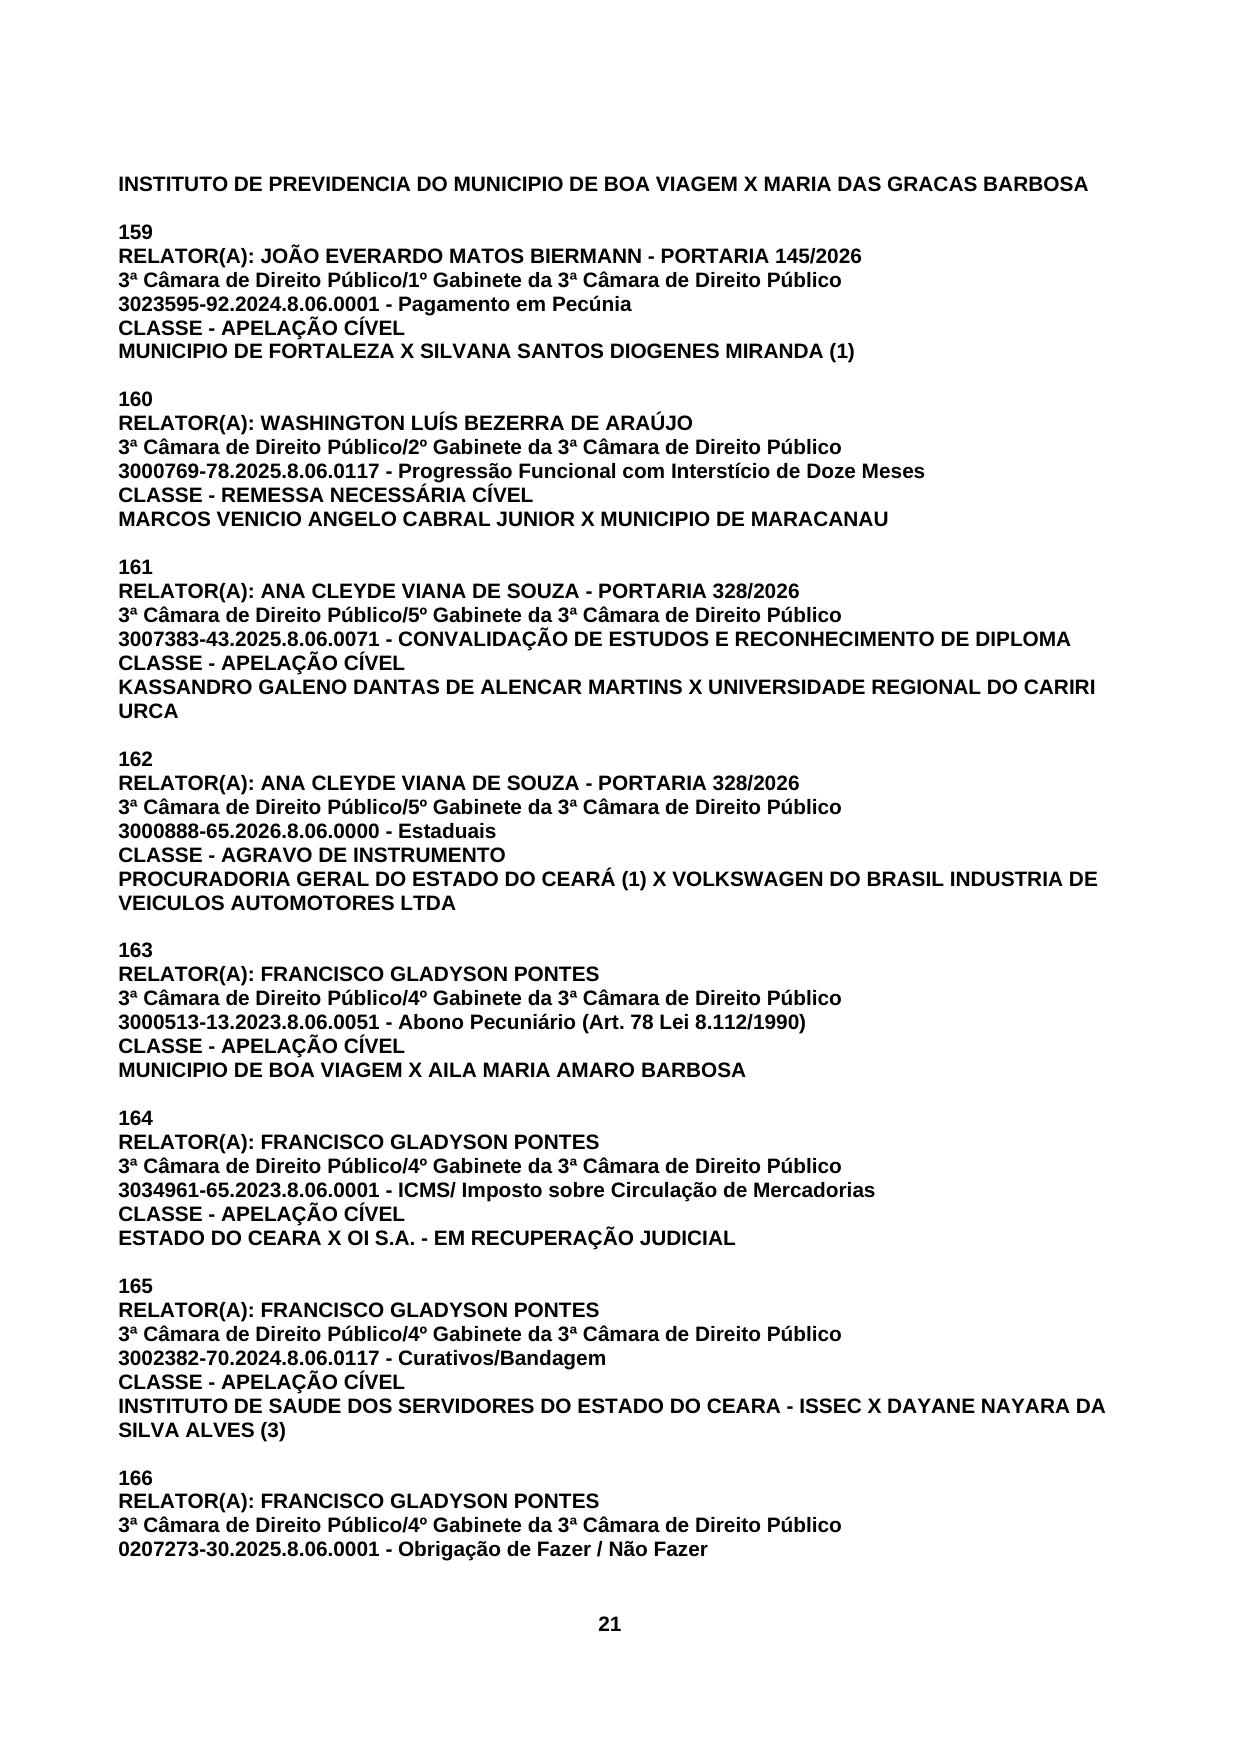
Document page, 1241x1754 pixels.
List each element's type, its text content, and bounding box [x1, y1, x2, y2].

text KASSANDRO GALENO DANTAS DE ALENCAR MARTINS X UNIVERSIDADE REGIONAL DO CARIRI URCA [118, 675, 1122, 723]
text INSTITUTO DE SAUDE DOS SERVIDORES DO ESTADO DO CEARA - ISSEC X DAYANE NAYARA DA SILVA ALVES (3) [118, 1393, 1122, 1441]
text 160 [118, 387, 1122, 411]
text 3000769-78.2025.8.06.0117 - Progressão Funcional com Interstício de Doze Meses [118, 459, 1122, 483]
text CLASSE - AGRAVO DE INSTRUMENTO [118, 842, 1122, 866]
text PROCURADORIA GERAL DO ESTADO DO CEARÁ (1) X VOLKSWAGEN DO BRASIL INDUSTRIA DE VEICULOS AUTOMOTORES LTDA [118, 866, 1122, 914]
text 3ª Câmara de Direito Público/4º Gabinete da 3ª Câmara de Direito Público [118, 1513, 1122, 1537]
text CLASSE - APELAÇÃO CÍVEL [118, 1034, 1122, 1058]
text 3002382-70.2024.8.06.0117 - Curativos/Bandagem [118, 1346, 1122, 1369]
text 162 [118, 747, 1122, 771]
text INSTITUTO DE PREVIDENCIA DO MUNICIPIO DE BOA VIAGEM X MARIA DAS GRACAS BARBOSA [118, 172, 1122, 196]
text 3ª Câmara de Direito Público/4º Gabinete da 3ª Câmara de Direito Público [118, 986, 1122, 1010]
text RELATOR(A): FRANCISCO GLADYSON PONTES [118, 962, 1122, 986]
text RELATOR(A): FRANCISCO GLADYSON PONTES [118, 1298, 1122, 1322]
text 3ª Câmara de Direito Público/4º Gabinete da 3ª Câmara de Direito Público [118, 1154, 1122, 1178]
text CLASSE - APELAÇÃO CÍVEL [118, 315, 1122, 339]
text 3ª Câmara de Direito Público/4º Gabinete da 3ª Câmara de Direito Público [118, 1322, 1122, 1346]
text 3ª Câmara de Direito Público/1º Gabinete da 3ª Câmara de Direito Público [118, 267, 1122, 291]
text 3034961-65.2023.8.06.0001 - ICMS/ Imposto sobre Circulação de Mercadorias [118, 1178, 1122, 1202]
text CLASSE - APELAÇÃO CÍVEL [118, 1202, 1122, 1226]
text 3ª Câmara de Direito Público/5º Gabinete da 3ª Câmara de Direito Público [118, 603, 1122, 627]
text 159 [118, 219, 1122, 243]
text 3000888-65.2026.8.06.0000 - Estaduais [118, 818, 1122, 842]
text 3ª Câmara de Direito Público/5º Gabinete da 3ª Câmara de Direito Público [118, 794, 1122, 818]
text 3ª Câmara de Direito Público/2º Gabinete da 3ª Câmara de Direito Público [118, 435, 1122, 459]
text RELATOR(A): ANA CLEYDE VIANA DE SOUZA - PORTARIA 328/2026 [118, 771, 1122, 794]
text 3007383-43.2025.8.06.0071 - CONVALIDAÇÃO DE ESTUDOS E RECONHECIMENTO DE DIPLOMA [118, 627, 1122, 651]
text 165 [118, 1274, 1122, 1298]
text RELATOR(A): FRANCISCO GLADYSON PONTES [118, 1489, 1122, 1513]
text MUNICIPIO DE FORTALEZA X SILVANA SANTOS DIOGENES MIRANDA (1) [118, 339, 1122, 363]
text 0207273-30.2025.8.06.0001 - Obrigação de Fazer / Não Fazer [118, 1537, 1122, 1561]
text CLASSE - APELAÇÃO CÍVEL [118, 1369, 1122, 1393]
text 3000513-13.2023.8.06.0051 - Abono Pecuniário (Art. 78 Lei 8.112/1990) [118, 1010, 1122, 1034]
text MUNICIPIO DE BOA VIAGEM X AILA MARIA AMARO BARBOSA [118, 1058, 1122, 1082]
text 161 [118, 555, 1122, 579]
text 166 [118, 1465, 1122, 1489]
text RELATOR(A): JOÃO EVERARDO MATOS BIERMANN - PORTARIA 145/2026 [118, 243, 1122, 267]
text ESTADO DO CEARA X OI S.A. - EM RECUPERAÇÃO JUDICIAL [118, 1226, 1122, 1250]
text MARCOS VENICIO ANGELO CABRAL JUNIOR X MUNICIPIO DE MARACANAU [118, 507, 1122, 531]
text 163 [118, 938, 1122, 962]
text RELATOR(A): FRANCISCO GLADYSON PONTES [118, 1130, 1122, 1154]
text RELATOR(A): WASHINGTON LUÍS BEZERRA DE ARAÚJO [118, 411, 1122, 435]
text CLASSE - REMESSA NECESSÁRIA CÍVEL [118, 483, 1122, 507]
text RELATOR(A): ANA CLEYDE VIANA DE SOUZA - PORTARIA 328/2026 [118, 579, 1122, 603]
text 164 [118, 1106, 1122, 1130]
text CLASSE - APELAÇÃO CÍVEL [118, 651, 1122, 675]
text 3023595-92.2024.8.06.0001 - Pagamento em Pecúnia [118, 291, 1122, 315]
